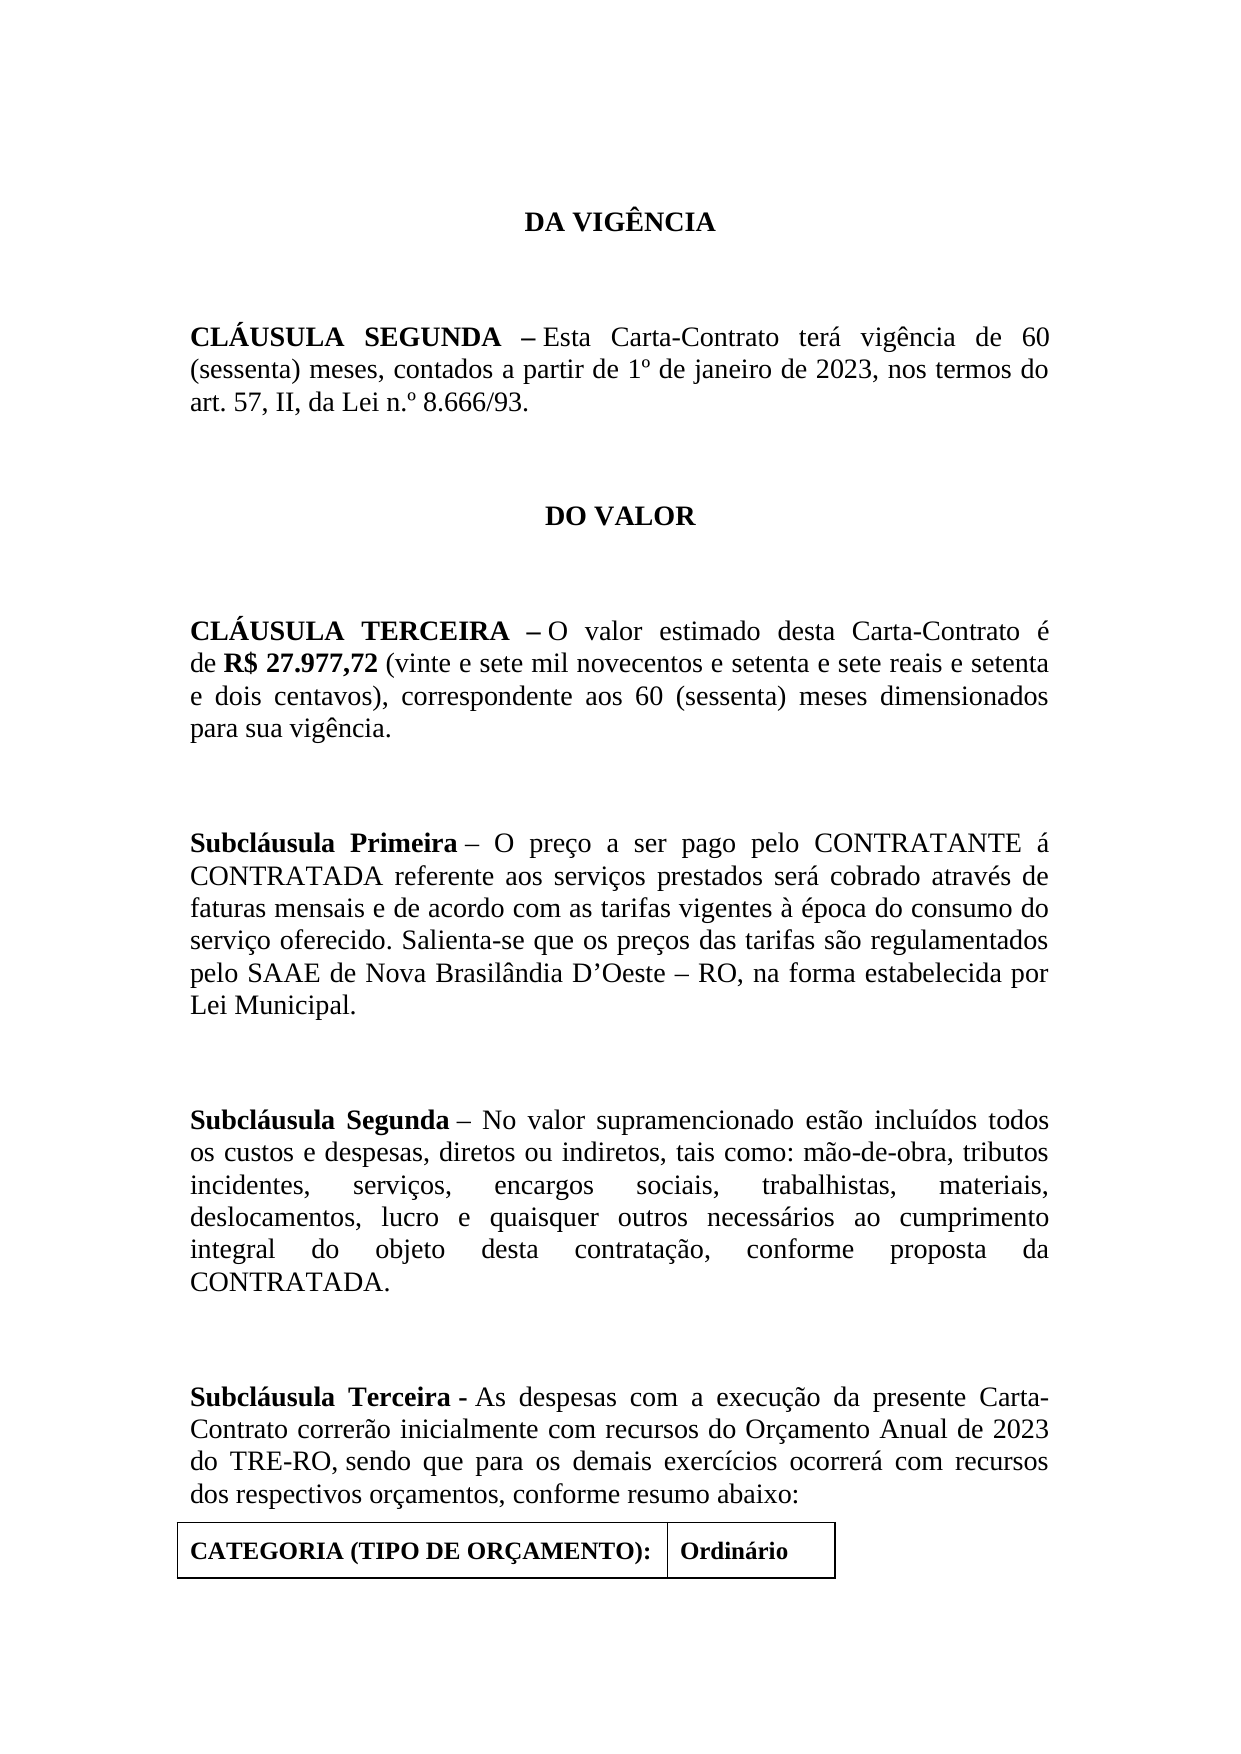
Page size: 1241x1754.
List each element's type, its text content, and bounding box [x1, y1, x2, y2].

text Subcláusula Terceira - As despesas com a execução da presente Carta-Contrato correrão inicialmente com recursos do Orçamento Anual de 2023 do TRE-RO, sendo que para os demais exercícios ocorrerá com recursos dos respectivos orçamentos, conforme resumo abaixo: [190, 1380, 1051, 1509]
text CLÁUSULA SEGUNDA – Esta Carta-Contrato terá vigência de 60 (sessenta) meses, contados a partir de 1º de janeiro de 2023, nos termos do art. 57, II, da Lei n.º 8.666/93. [190, 320, 1051, 417]
table_header Ordinário [668, 1523, 834, 1577]
text CLÁUSULA TERCEIRA – O valor estimado desta Carta-Contrato é de R$ 27.977,72 (vinte e sete mil novecentos e setenta e sete reais e setenta e dois centavos), correspondente aos 60 (sessenta) meses dimensionados para sua vigência. [190, 614, 1051, 744]
table_header CATEGORIA (TIPO DE ORÇAMENTO): [178, 1523, 667, 1577]
text DA VIGÊNCIA [190, 205, 1051, 237]
text Subcláusula Primeira – O preço a ser pago pelo CONTRATANTE á CONTRATADA referente aos serviços prestados será cobrado através de faturas mensais e de acordo com as tarifas vigentes à época do consumo do serviço oferecido. Salienta-se que os preços das tarifas são regulamentados pelo SAAE de Nova Brasilândia D’Oeste – RO, na forma estabelecida por Lei Municipal. [190, 826, 1051, 1021]
text Subcláusula Segunda – No valor supramencionado estão incluídos todos os custos e despesas, diretos ou indiretos, tais como: mão-de-obra, tributos incidentes, serviços, encargos sociais, trabalhistas, materiais, deslocamentos, lucro e quaisquer outros necessários ao cumprimento integral do objeto desta contratação, conforme proposta da CONTRATADA. [190, 1103, 1051, 1297]
text DO VALOR [190, 499, 1051, 532]
